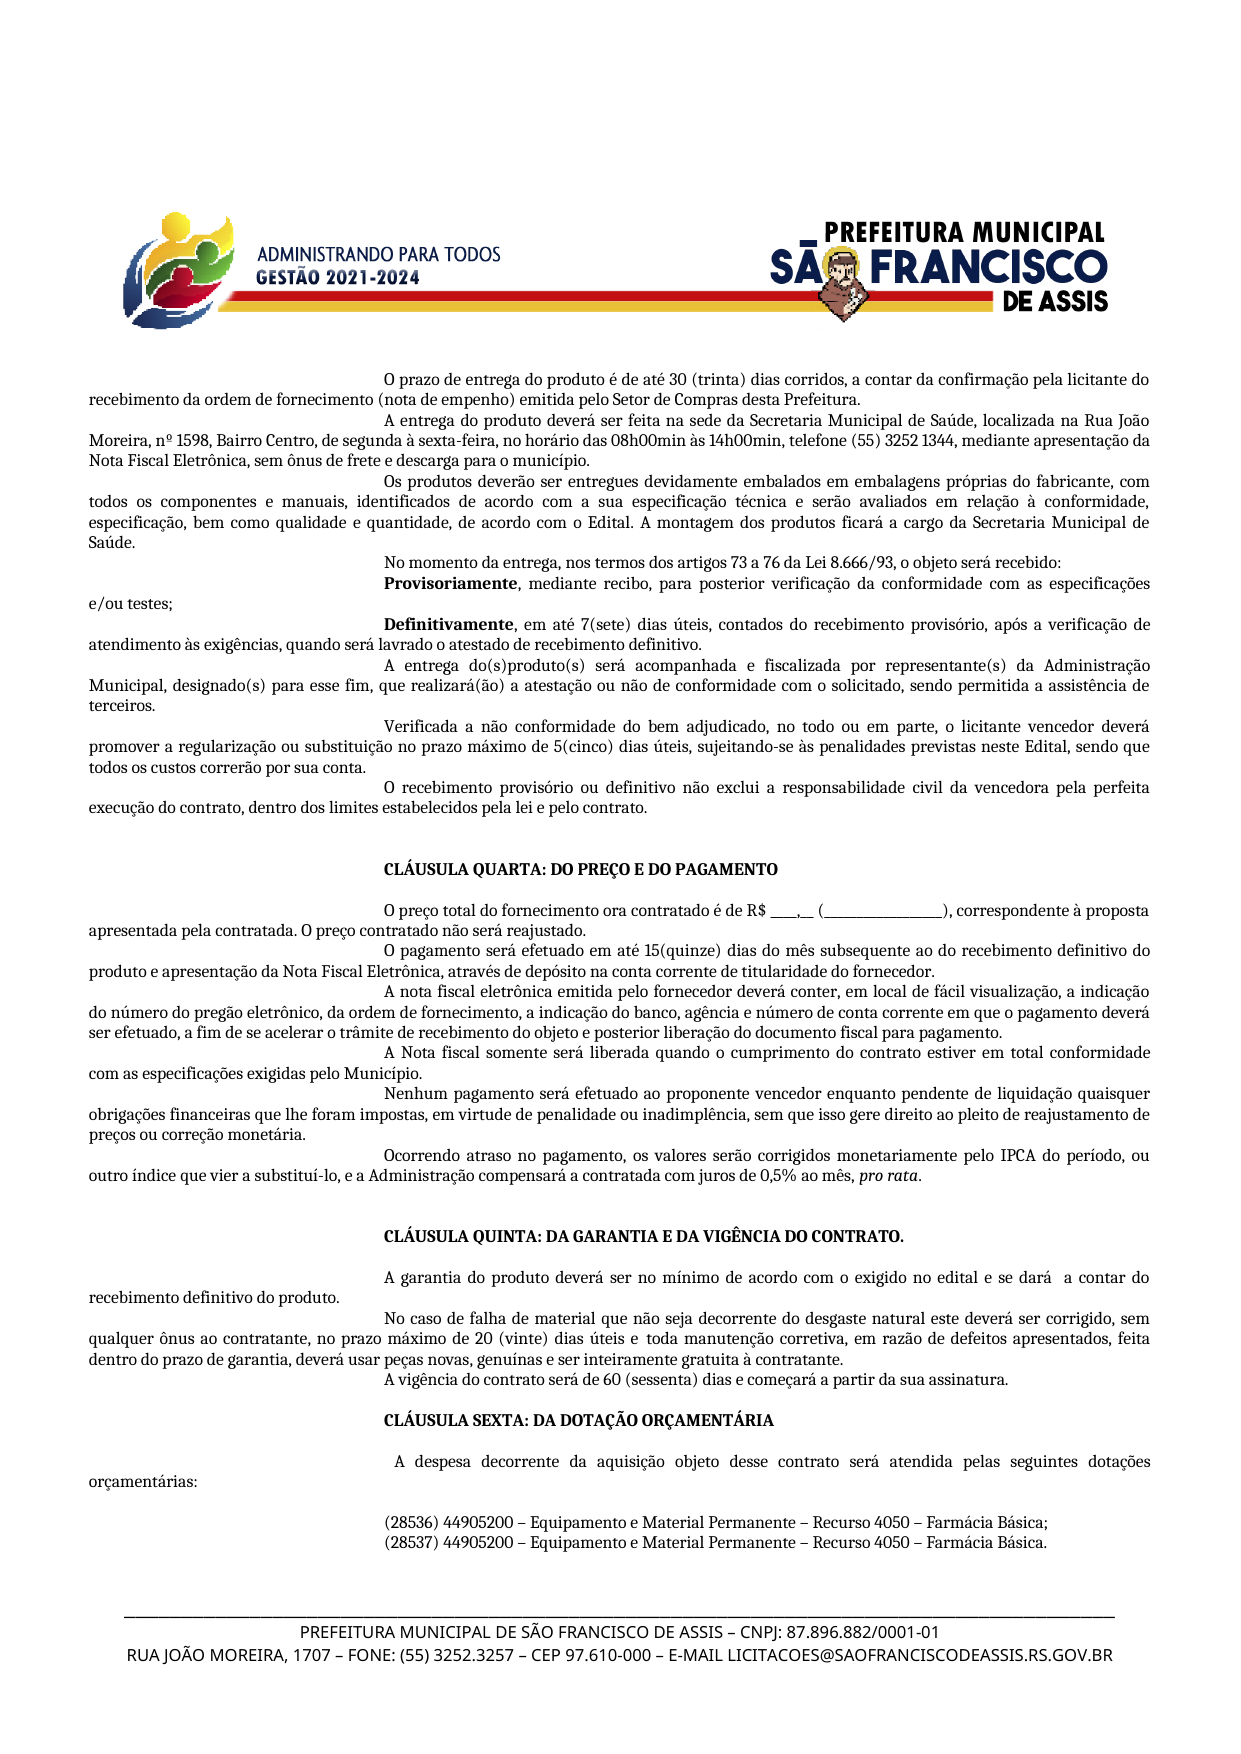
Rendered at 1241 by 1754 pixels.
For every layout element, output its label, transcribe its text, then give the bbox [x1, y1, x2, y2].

text (28536) 44905200 – Equipamento e Material Permanente – Recurso 4050 – Farmácia Básica; [89, 1513, 1152, 1533]
text (28537) 44905200 – Equipamento e Material Permanente – Recurso 4050 – Farmácia Básica. [89, 1533, 1152, 1553]
text A nota fiscal eletrônica emitida pelo fornecedor deverá conter, em local de fácil visualização, a indicação do número do pregão eletrônico, da ordem de fornecimento, a indicação do banco, agência e número de conta corrente em que o pagamento deverá ser efetuado, a fim de se acelerar o trâmite de recebimento do objeto e posterior liberação do documento fiscal para pagamento. [89, 982, 1152, 1043]
text CLÁUSULA QUINTA: DA GARANTIA E DA VIGÊNCIA DO CONTRATO. [89, 1227, 1152, 1247]
text CLÁUSULA QUARTA: DO PREÇO E DO PAGAMENTO [89, 859, 1152, 880]
text A entrega do(s)produto(s) será acompanhada e fiscalizada por representante(s) da Administração Municipal, designado(s) para esse fim, que realizará(ão) a atestação ou não de conformidade com o solicitado, sendo permitida a assistência de terceiros. [89, 655, 1152, 716]
text A entrega do produto deverá ser feita na sede da Secretaria Municipal de Saúde, localizada na Rua João Moreira, nº 1598, Bairro Centro, de segunda à sexta-feira, no horário das 08h00min às 14h00min, telefone (55) 3252 1344, mediante apresentação da Nota Fiscal Eletrônica, sem ônus de frete e descarga para o município. [89, 410, 1152, 471]
text CLÁUSULA SEXTA: DA DOTAÇÃO ORÇAMENTÁRIA [89, 1411, 1152, 1431]
text A despesa decorrente da aquisição objeto desse contrato será atendida pelas seguintes dotações orçamentárias: [89, 1451, 1152, 1492]
text O pagamento será efetuado em até 15(quinze) dias do mês subsequente ao do recebimento definitivo do produto e apresentação da Nota Fiscal Eletrônica, através de depósito na conta corrente de titularidade do fornecedor. [89, 941, 1152, 982]
text No caso de falha de material que não seja decorrente do desgaste natural este deverá ser corrigido, sem qualquer ônus ao contratante, no prazo máximo de 20 (vinte) dias úteis e toda manutenção corretiva, em razão de defeitos apresentados, feita dentro do prazo de garantia, deverá usar peças novas, genuínas e ser inteiramente gratuita à contratante. [89, 1308, 1152, 1370]
text Definitivamente, em até 7(sete) dias úteis, contados do recebimento provisório, após a verificação de atendimento às exigências, quando será lavrado o atestado de recebimento definitivo. [89, 614, 1152, 655]
text Nenhum pagamento será efetuado ao proponente vencedor enquanto pendente de liquidação quaisquer obrigações financeiras que lhe foram impostas, em virtude de penalidade ou inadimplência, sem que isso gere direito ao pleito de reajustamento de preços ou correção monetária. [89, 1084, 1152, 1145]
text A garantia do produto deverá ser no mínimo de acordo com o exigido no edital e se dará a contar do recebimento definitivo do produto. [89, 1268, 1152, 1308]
text O preço total do fornecimento ora contratado é de R$ ____,__ (__________________), correspondente à proposta apresentada pela contratada. O preço contratado não será reajustado. [89, 900, 1152, 941]
text Os produtos deverão ser entregues devidamente embalados em embalagens próprias do fabricante, com todos os componentes e manuais, identificados de acordo com a sua especificação técnica e serão avaliados em relação à conformidade, especificação, bem como qualidade e quantidade, de acordo com o Edital. A montagem dos produtos ficará a cargo da Secretaria Municipal de Saúde. [89, 471, 1152, 553]
text Verificada a não conformidade do bem adjudicado, no todo ou em parte, o licitante vencedor deverá promover a regularização ou substituição no prazo máximo de 5(cinco) dias úteis, sujeitando-se às penalidades previstas neste Edital, sendo que todos os custos correrão por sua conta. [89, 716, 1152, 778]
text O recebimento provisório ou definitivo não exclui a responsabilidade civil da vencedora pela perfeita execução do contrato, dentro dos limites estabelecidos pela lei e pelo contrato. [89, 778, 1152, 818]
text No momento da entrega, nos termos dos artigos 73 a 76 da Lei 8.666/93, o objeto será recebido: [89, 553, 1152, 573]
text Ocorrendo atraso no pagamento, os valores serão corrigidos monetariamente pelo IPCA do período, ou outro índice que vier a substituí-lo, e a Administração compensará a contratada com juros de 0,5% ao mês, pro rata. [89, 1145, 1152, 1186]
text A Nota fiscal somente será liberada quando o cumprimento do contrato estiver em total conformidade com as especificações exigidas pelo Município. [89, 1043, 1152, 1084]
text O prazo de entrega do produto é de até 30 (trinta) dias corridos, a contar da confirmação pela licitante do recebimento da ordem de fornecimento (nota de empenho) emitida pelo Setor de Compras desta Prefeitura. [89, 369, 1152, 410]
text A vigência do contrato será de 60 (sessenta) dias e começará a partir da sua assinatura. [89, 1370, 1152, 1390]
text Provisoriamente, mediante recibo, para posterior verificação da conformidade com as especificações e/ou testes; [89, 573, 1152, 614]
